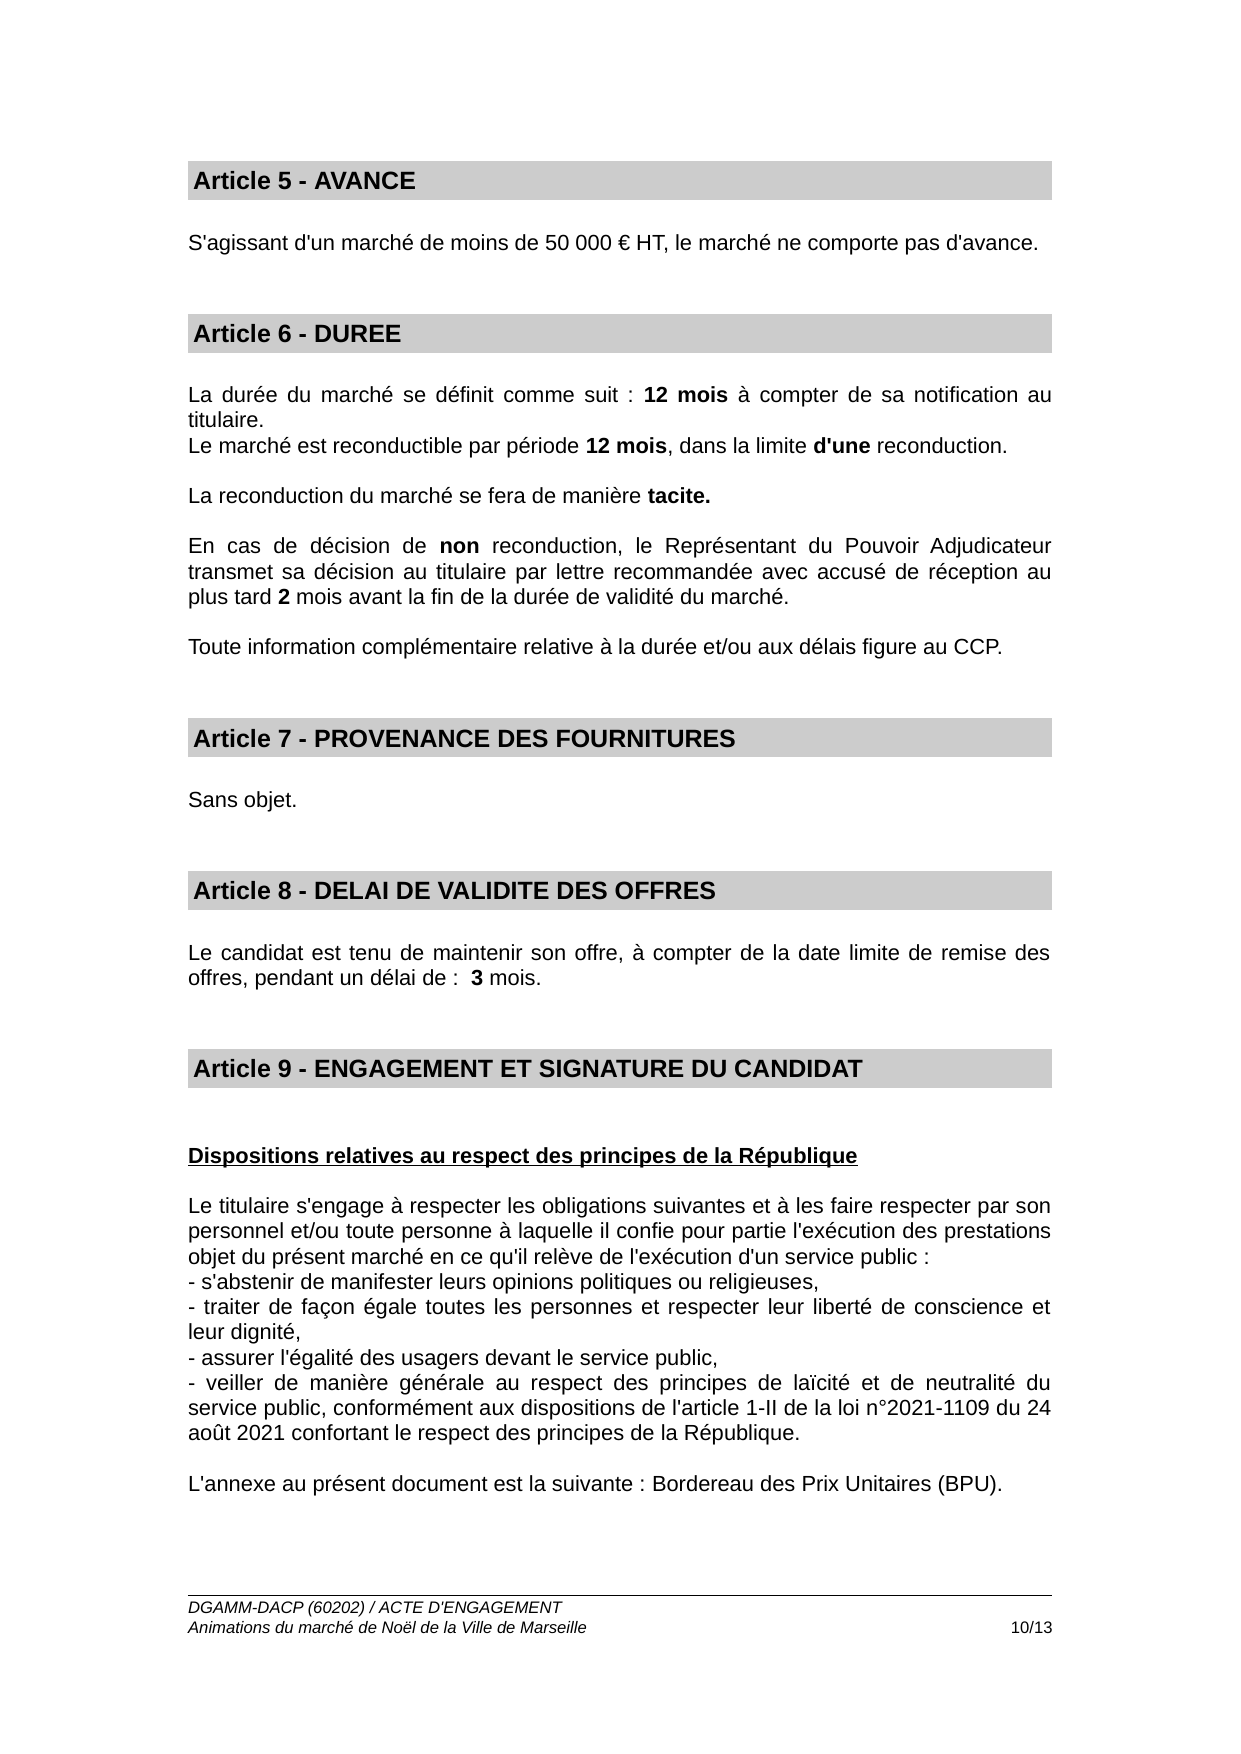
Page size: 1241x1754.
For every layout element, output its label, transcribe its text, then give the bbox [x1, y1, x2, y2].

text La durée du marché se définit comme suit : 12 mois à compter de sa notification au titulaire. [188, 382, 1052, 432]
text - s'abstenir de manifester leurs opinions politiques ou religieuses, [188, 1269, 1052, 1294]
subtitle DUREE [190, 316, 1050, 350]
text - traiter de façon égale toutes les personnes et respecter leur liberté de conscience et leur dignité, [188, 1294, 1052, 1344]
text L'annexe au présent document est la suivante : Bordereau des Prix Unitaires (BPU). [188, 1470, 1052, 1496]
subtitle ENGAGEMENT ET SIGNATURE DU CANDIDAT [190, 1051, 1050, 1086]
text Toute information complémentaire relative à la durée et/ou aux délais figure au CCP. [188, 634, 1052, 659]
text Le candidat est tenu de maintenir son offre, à compter de la date limite de remise des offres, pendant un délai de : 3 mois. [188, 939, 1052, 990]
subtitle PROVENANCE DES FOURNITURES [190, 721, 1050, 755]
text Sans objet. [188, 787, 1052, 812]
text Le marché est reconductible par période 12 mois, dans la limite d'une reconduction. [188, 432, 1052, 458]
text Dispositions relatives au respect des principes de la République [188, 1143, 1052, 1168]
subtitle AVANCE [190, 163, 1050, 198]
subtitle DELAI DE VALIDITE DES OFFRES [190, 873, 1050, 908]
text S'agissant d'un marché de moins de 50 000 € HT, le marché ne comporte pas d'avance. [188, 229, 1052, 254]
text En cas de décision de non reconduction, le Représentant du Pouvoir Adjudicateur transmet sa décision au titulaire par lettre recommandée avec accusé de réception au plus tard 2 mois avant la fin de la durée de validité du marché. [188, 533, 1052, 609]
text - assurer l'égalité des usagers devant le service public, [188, 1344, 1052, 1369]
text La reconduction du marché se fera de manière tacite. [188, 483, 1052, 508]
text - veiller de manière générale au respect des principes de laïcité et de neutralité du service public, conformément aux dispositions de l'article 1-II de la loi n°2021-1109 du 24 août 2021 confortant le respect des principes de la République. [188, 1369, 1052, 1445]
text Le titulaire s'engage à respecter les obligations suivantes et à les faire respecter par son personnel et/ou toute personne à laquelle il confie pour partie l'exécution des prestations objet du présent marché en ce qu'il relève de l'exécution d'un service public : [188, 1193, 1052, 1269]
